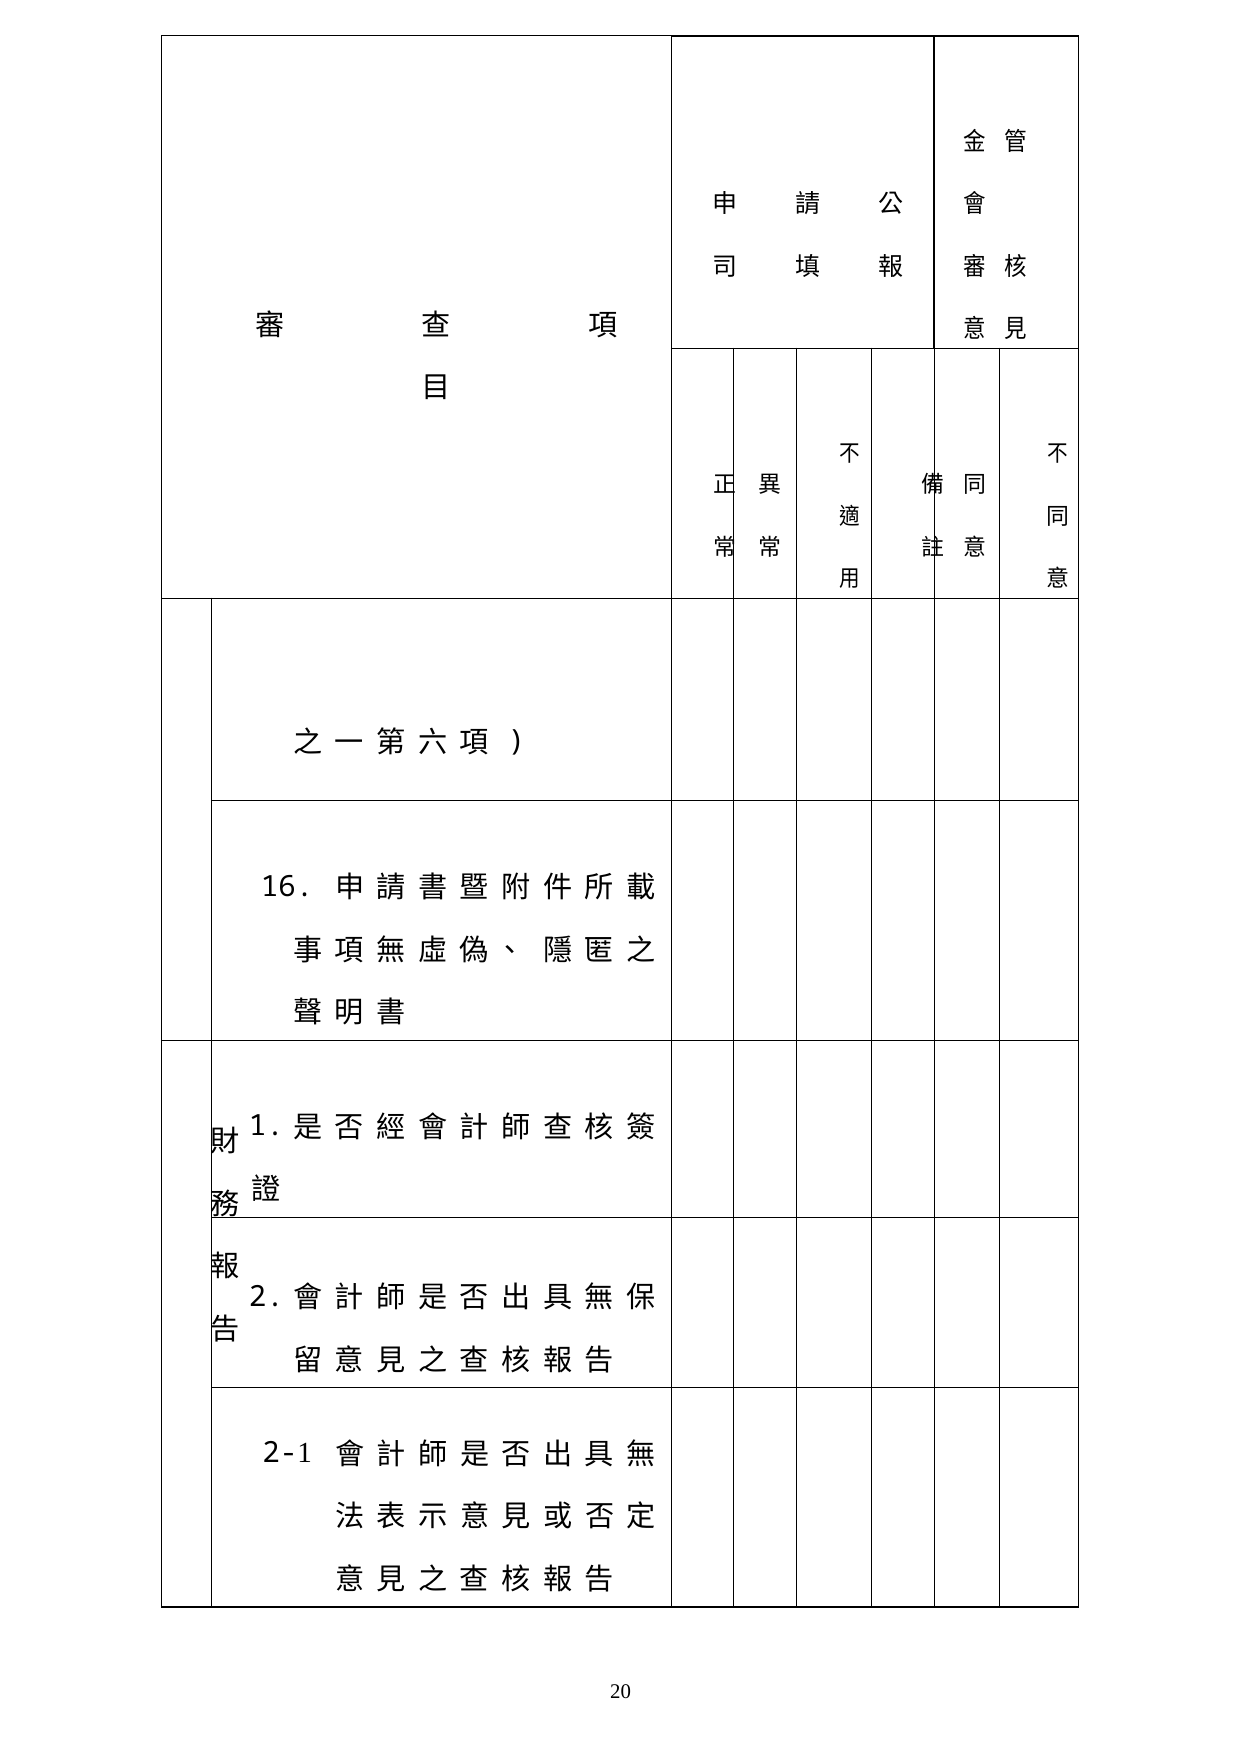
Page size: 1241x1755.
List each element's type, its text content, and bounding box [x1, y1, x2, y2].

table_cell [1000, 801, 1078, 1040]
table_header 審 查 項 目 [162, 36, 671, 597]
table_cell [1000, 1041, 1078, 1217]
table_cell [797, 1041, 871, 1217]
table_cell [162, 599, 211, 1040]
table_cell [1000, 599, 1078, 800]
table_cell 異常 [734, 349, 796, 597]
table_cell [797, 599, 871, 800]
table_cell 2.會計師是否出具無保留意見之查核報告 [212, 1218, 671, 1387]
table_cell [672, 1041, 733, 1217]
table_cell [872, 599, 934, 800]
table_cell [734, 1218, 796, 1387]
table_cell [672, 1218, 733, 1387]
table_cell 16.申請書暨附件所載事項無虛偽、隱匿之聲明書 [212, 801, 671, 1040]
table_cell [935, 801, 999, 1040]
table_cell [1000, 1388, 1078, 1606]
table_cell [672, 599, 733, 800]
table_cell 不適用 [797, 349, 871, 597]
table_cell [672, 1388, 733, 1606]
table_cell [935, 1041, 999, 1217]
table_cell [734, 599, 796, 800]
table_cell [734, 801, 796, 1040]
table_cell [935, 1218, 999, 1387]
table_cell [1000, 1218, 1078, 1387]
table_cell [672, 801, 733, 1040]
table_cell 之一第六項) [212, 599, 671, 800]
table_cell 備註 [872, 349, 934, 597]
table_header 金管會 審核意見 [935, 37, 1078, 347]
table_cell [734, 1388, 796, 1606]
table_cell 財務報告 [162, 1041, 211, 1606]
table_cell [872, 1218, 934, 1387]
table_cell [797, 1388, 871, 1606]
table_cell [935, 1388, 999, 1606]
table_cell [872, 1388, 934, 1606]
table_cell 正常 [672, 349, 733, 597]
table_cell [872, 801, 934, 1040]
table_cell [797, 1218, 871, 1387]
table_cell 同意 [935, 349, 999, 597]
table_cell 不同意 [1000, 349, 1078, 597]
table_cell 1.是否經會計師查核簽證 [212, 1041, 671, 1217]
table_cell [935, 599, 999, 800]
table_header 申 請 公 司 填 報 [672, 37, 933, 347]
table_cell [872, 1041, 934, 1217]
table_cell 2-1會計師是否出具無法表示意見或否定意見之查核報告 [212, 1388, 671, 1606]
table_cell [797, 801, 871, 1040]
table_cell [734, 1041, 796, 1217]
